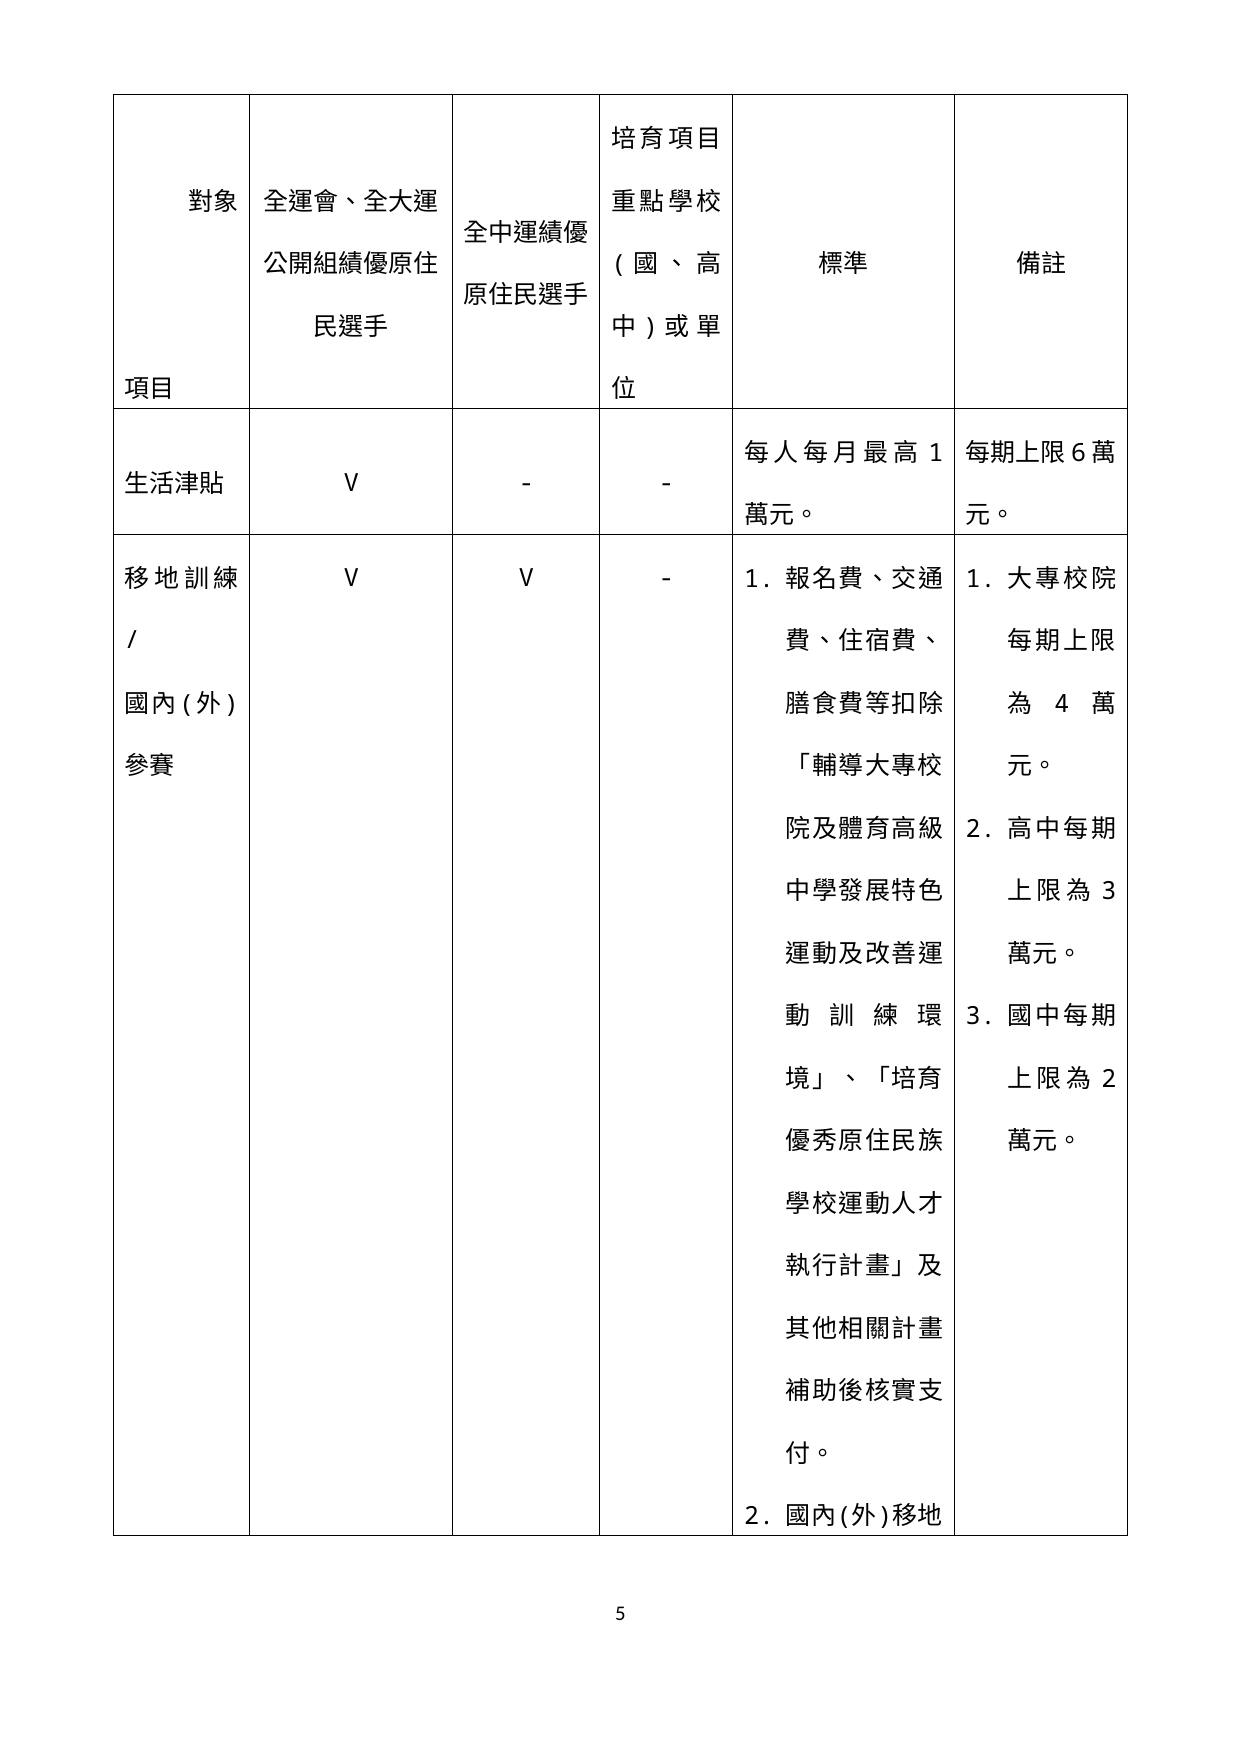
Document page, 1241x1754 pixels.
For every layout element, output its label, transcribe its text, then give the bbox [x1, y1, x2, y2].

table_cell - [600, 535, 732, 1535]
table_cell 大專校院每期上限為4萬元。 高中每期上限為3萬元。 國中每期上限為2萬元。 [955, 535, 1127, 1535]
table_cell 移地訓練/ 國內(外)參賽 [114, 535, 249, 1535]
table_header 標準 [733, 95, 954, 408]
table_header 培育項目重點學校(國、高中)或單位 [600, 95, 732, 408]
table_header 備註 [955, 95, 1127, 408]
table_cell 每期上限6萬元。 [955, 409, 1127, 534]
table_cell 每人每月最高1萬元。 [733, 409, 954, 534]
table_cell V [453, 535, 599, 1535]
table_cell 報名費、交通費、住宿費、膳食費等扣除「輔導大專校院及體育高級中學發展特色運動及改善運動訓練環境」、「培育優秀原住民族學校運動人才執行計畫」及其他相關計畫補助後核實支付。 國內(外)移地訓練、參賽零用費每人每日最高400元。 [733, 535, 954, 1535]
table_cell - [453, 409, 599, 534]
table_header 對象 項目 [114, 95, 249, 408]
table_header 全運會、全大運公開組績優原住民選手 [250, 95, 452, 408]
table_cell - [600, 409, 732, 534]
table_cell V [250, 535, 452, 1535]
table_cell V [250, 409, 452, 534]
table_cell 生活津貼 [114, 409, 249, 534]
table_header 全中運績優原住民選手 [453, 95, 599, 408]
